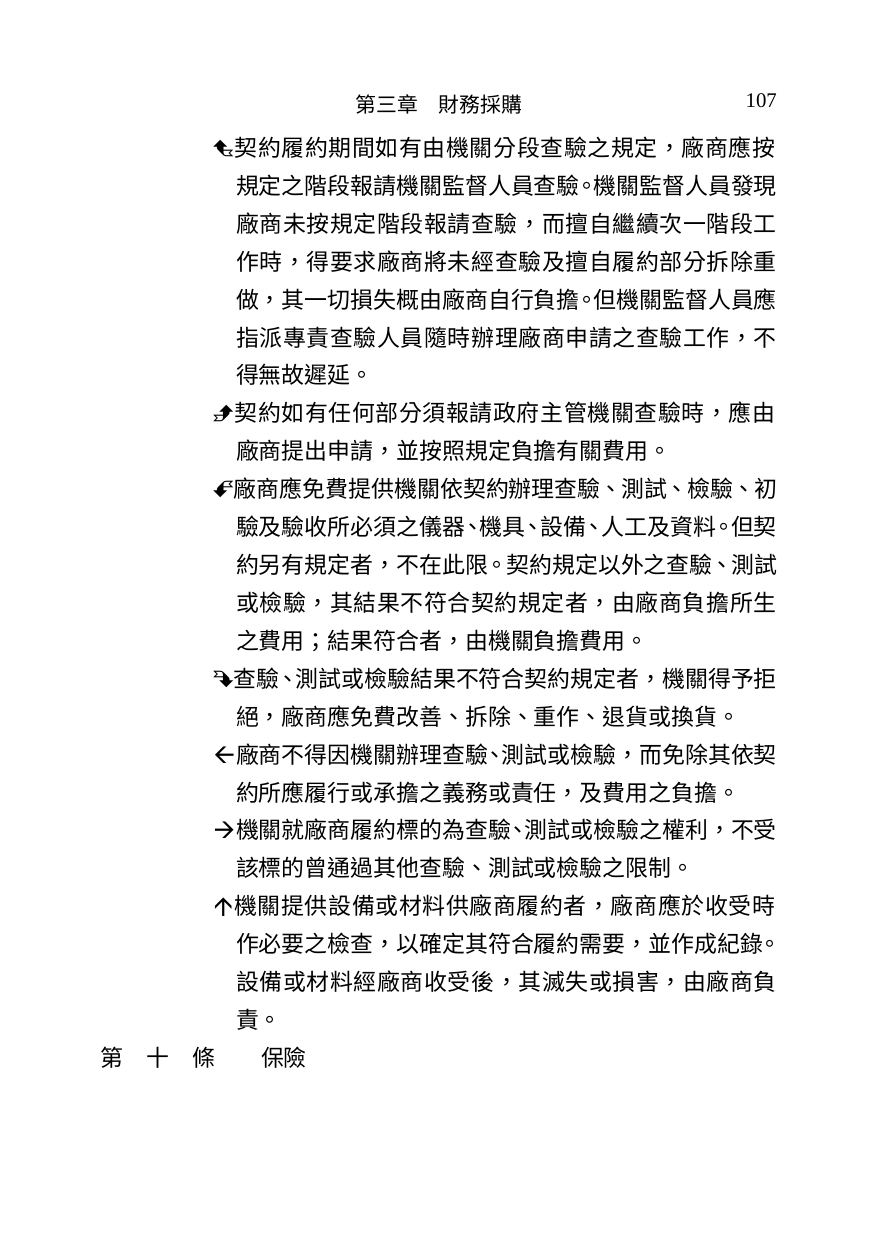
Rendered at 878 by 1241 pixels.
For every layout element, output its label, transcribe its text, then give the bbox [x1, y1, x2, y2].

text 契約履約期間如有由機關分段查驗之規定，廠商應按規定之階段報請機關監督人員查驗。機關監督人員發現廠商未按規定階段報請查驗，而擅自繼續次一階段工作時，得要求廠商將未經查驗及擅自履約部分拆除重做，其一切損失概由廠商自行負擔。但機關監督人員應指派專責查驗人員隨時辦理廠商申請之查驗工作，不得無故遲延。 [213, 127, 777, 393]
text 第 十 條 保險 [100, 1037, 777, 1075]
text 廠商不得因機關辦理查驗、測試或檢驗，而免除其依契約所應履行或承擔之義務或責任，及費用之負擔。 [213, 734, 777, 810]
text 機關就廠商履約標的為查驗、測試或檢驗之權利，不受該標的曾通過其他查驗、測試或檢驗之限制。 [213, 810, 777, 886]
text 機關提供設備或材料供廠商履約者，廠商應於收受時作必要之檢查，以確定其符合履約需要，並作成紀錄。設備或材料經廠商收受後，其滅失或損害，由廠商負責。 [213, 886, 777, 1037]
text 廠商應免費提供機關依契約辦理查驗、測試、檢驗、初驗及驗收所必須之儀器、機具、設備、人工及資料。但契約另有規定者，不在此限。契約規定以外之查驗、測試或檢驗，其結果不符合契約規定者，由廠商負擔所生之費用；結果符合者，由機關負擔費用。 [213, 469, 777, 658]
text 查驗、測試或檢驗結果不符合契約規定者，機關得予拒絕，廠商應免費改善、拆除、重作、退貨或換貨。 [213, 658, 777, 734]
text 契約如有任何部分須報請政府主管機關查驗時，應由廠商提出申請，並按照規定負擔有關費用。 [213, 393, 777, 469]
